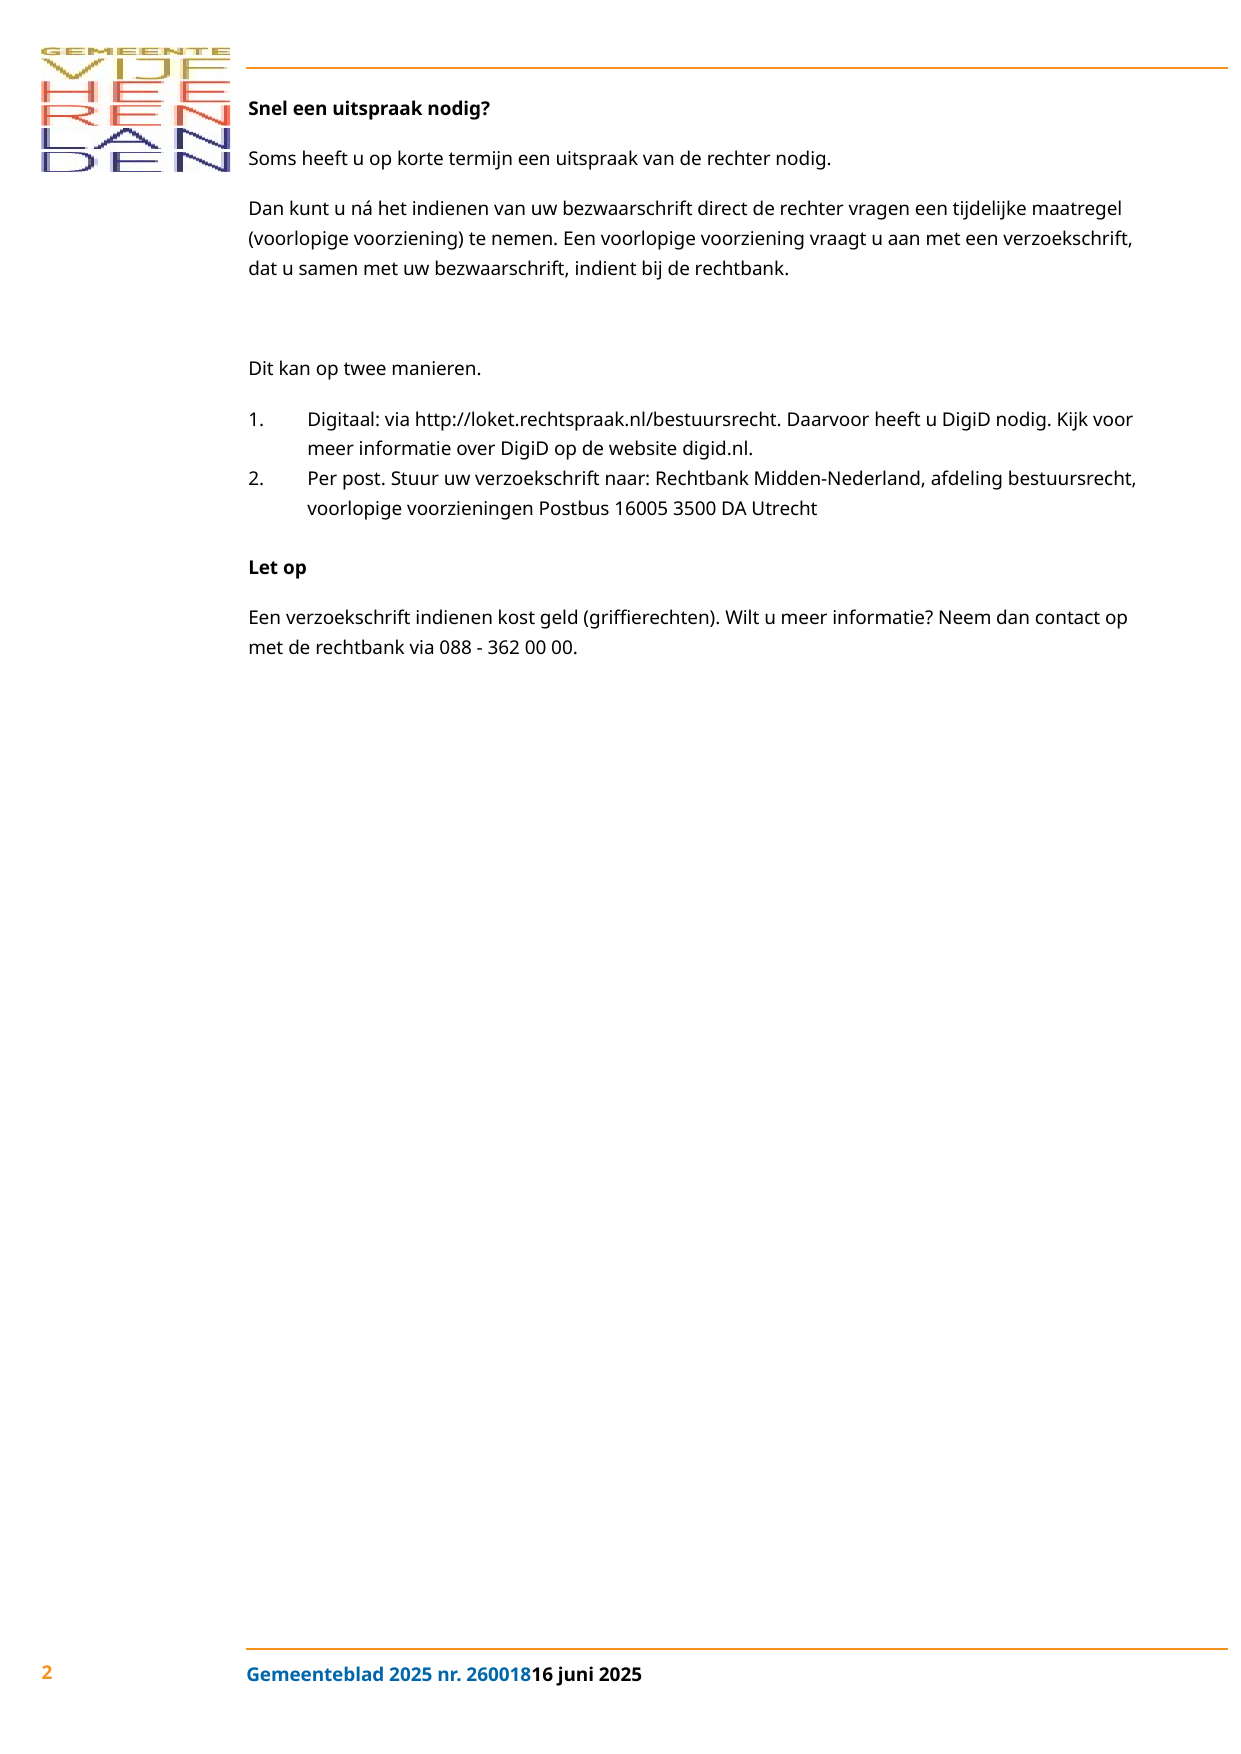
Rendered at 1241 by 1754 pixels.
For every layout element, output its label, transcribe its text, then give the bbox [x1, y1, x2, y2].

text Soms heeft u op korte termijn een uitspraak van de rechter nodig. [248, 145, 1152, 171]
text Let op [248, 554, 1152, 580]
list Digitaal: via http://loket.rechtspraak.nl/bestuursrecht. Daarvoor heeft u DigiD nodig. Kijk voor meer informatie over DigiD op de website digid.nl. [248, 406, 1152, 461]
list Per post. Stuur uw verzoekschrift naar: Rechtbank Midden-Nederland, afdeling bestuursrecht, voorlopige voorzieningen Postbus 16005 3500 DA Utrecht [248, 465, 1152, 521]
text Dan kunt u ná het indienen van uw bezwaarschrift direct de rechter vragen een tijdelijke maatregel (voorlopige voorziening) te nemen. Een voorlopige voorziening vraagt u aan met een verzoekschrift, dat u samen met uw bezwaarschrift, indient bij de rechtbank. [248, 196, 1152, 281]
text Snel een uitspraak nodig? [248, 95, 1152, 121]
text Dit kan op twee manieren. [248, 356, 1152, 381]
picture [41, 47, 231, 172]
text Een verzoekschrift indienen kost geld (griffierechten). Wilt u meer informatie? Neem dan contact op met de rechtbank via 088 - 362 00 00. [248, 604, 1152, 660]
